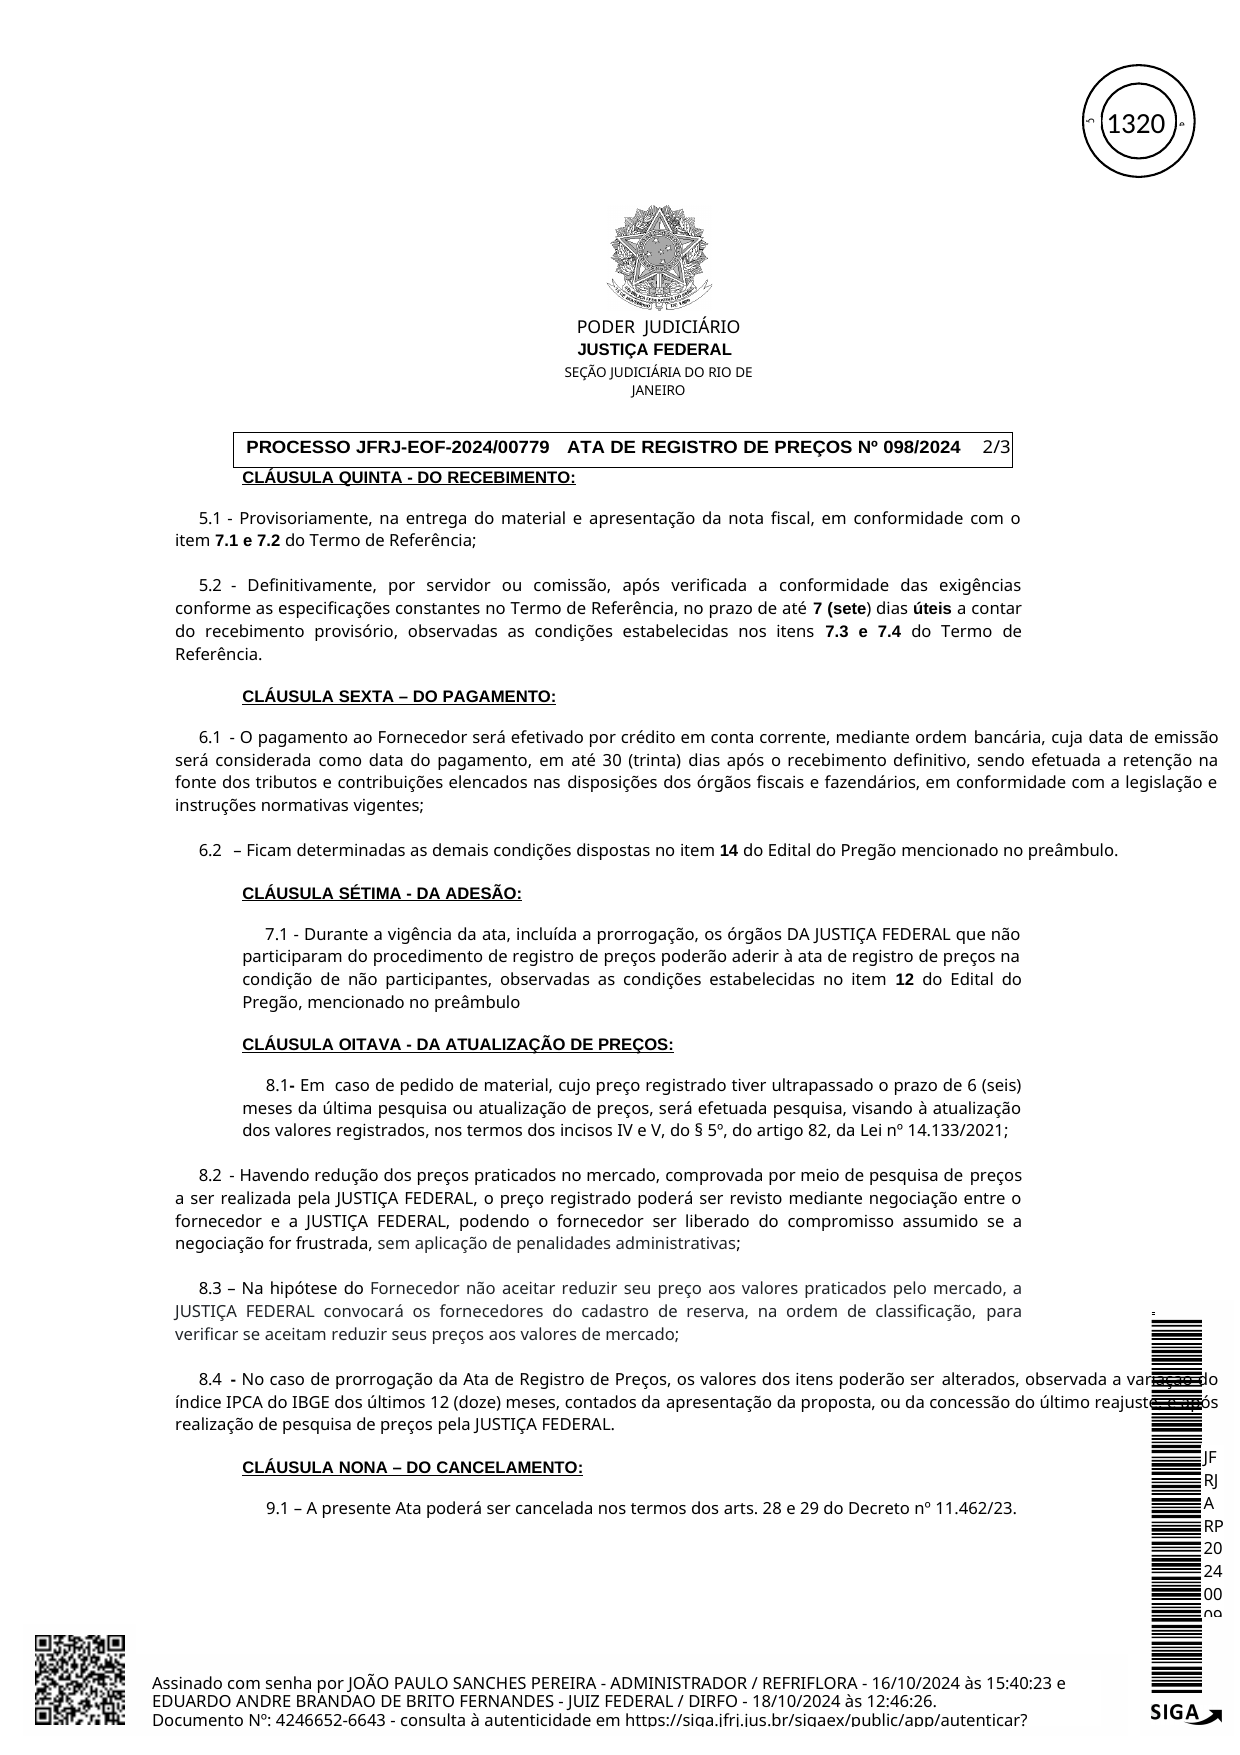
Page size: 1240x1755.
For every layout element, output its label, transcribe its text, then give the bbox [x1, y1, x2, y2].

text ç [1085, 119, 1099, 126]
subtitle CLÁUSULA NONA – DO CANCELAMENTO: [242, 1458, 1140, 1477]
subtitle CLÁUSULA SÉTIMA - DA ADESÃO: [242, 883, 1219, 903]
subtitle CLÁUSULA SEXTA – DO PAGAMENTO: [242, 687, 1219, 706]
text 9.1 – A presente Ata poderá ser cancelada nos termos dos arts. 28 e 29 do Decreto nº 11.462/23. [266, 1496, 1140, 1519]
subtitle CLÁUSULA QUINTA - DO RECEBIMENTO: [242, 439, 1219, 487]
text 8.1- Em caso de pedido de material, cujo preço registrado tiver ultrapassado o prazo de 6 (seis) meses da última pesquisa ou atualização de preços, será efetuada pesquisa, visando à atualização dos valores registrados, nos termos dos incisos IV e V, do § 5º, do artigo 82, da Lei nº 14.133/2021; [242, 1073, 1022, 1142]
subtitle PODER JUDICIÁRIO [543, 315, 773, 339]
list - Definitivamente, por servidor ou comissão, após verificada a conformidade das exigências conforme as especificações constantes no Termo de Referência, no prazo de até 7 (sete) dias úteis a contar do recebimento provisório, observadas as condições estabelecidas nos itens 7.3 e 7.4 do Termo de Referência. [175, 574, 1022, 665]
list JFRJARP202400098A [1203, 1446, 1224, 1617]
subtitle JUSTIÇA FEDERAL [536, 340, 773, 359]
text SEÇÃO JUDICIÁRIA DO RIO DE JANEIRO [543, 362, 773, 399]
list - O pagamento ao Fornecedor será efetivado por crédito em conta corrente, mediante ordem bancária, cuja data de emissão será considerada como data do pagamento, em até 30 (trinta) dias após o recebimento definitivo, sendo efetuada a retenção na fonte dos tributos e contribuições elencados nas disposições dos órgãos fiscais e fazendários, em conformidade com a legislação e instruções normativas vigentes; [175, 726, 1219, 817]
list - Havendo redução dos preços praticados no mercado, comprovada por meio de pesquisa de preços a ser realizada pela JUSTIÇA FEDERAL, o preço registrado poderá ser revisto mediante negociação entre o fornecedor e a JUSTIÇA FEDERAL, podendo o fornecedor ser liberado do compromisso assumido se a negociação for frustrada, sem aplicação de penalidades administrativas; [175, 1164, 1022, 1254]
text e [1179, 117, 1193, 126]
text PROCESSO JFRJ-EOF-2024/00779 ATA DE REGISTRO DE PREÇOS Nº 098/2024 2/3 [246, 434, 1012, 459]
text 7.1 - Durante a vigência da ata, incluída a prorrogação, os órgãos DA JUSTIÇA FEDERAL que não participaram do procedimento de registro de preços poderão aderir à ata de registro de preços na condição de não participantes, observadas as condições estabelecidas no item 12 do Edital do Pregão, mencionado no preâmbulo [242, 922, 1022, 1013]
subtitle PODER JUDICIÁRIO [0, 311, 32, 328]
list – Na hipótese do Fornecedor não aceitar reduzir seu preço aos valores praticados pelo mercado, a JUSTIÇA FEDERAL convocará os fornecedores do cadastro de reserva, na ordem de classificação, para verificar se aceitam reduzir seus preços aos valores de mercado; [175, 1277, 1022, 1345]
subtitle CLÁUSULA OITAVA - DA ATUALIZAÇÃO DE PREÇOS: [242, 1035, 1219, 1054]
list - No caso de prorrogação da Ata de Registro de Preços, os valores dos itens poderão ser alterados, observada a variação do índice IPCA do IBGE dos últimos 12 (doze) meses, contados da apresentação da proposta, ou da concessão do último reajuste, e após realização de pesquisa de preços pela JUSTIÇA FEDERAL. [175, 1367, 1140, 1436]
list – Ficam determinadas as demais condições dispostas no item 14 do Edital do Pregão mencionado no preâmbulo. [175, 839, 1219, 861]
list - Provisoriamente, na entrega do material e apresentação da nota fiscal, em conformidade com o item 7.1 e 7.2 do Termo de Referência; [175, 506, 1022, 552]
